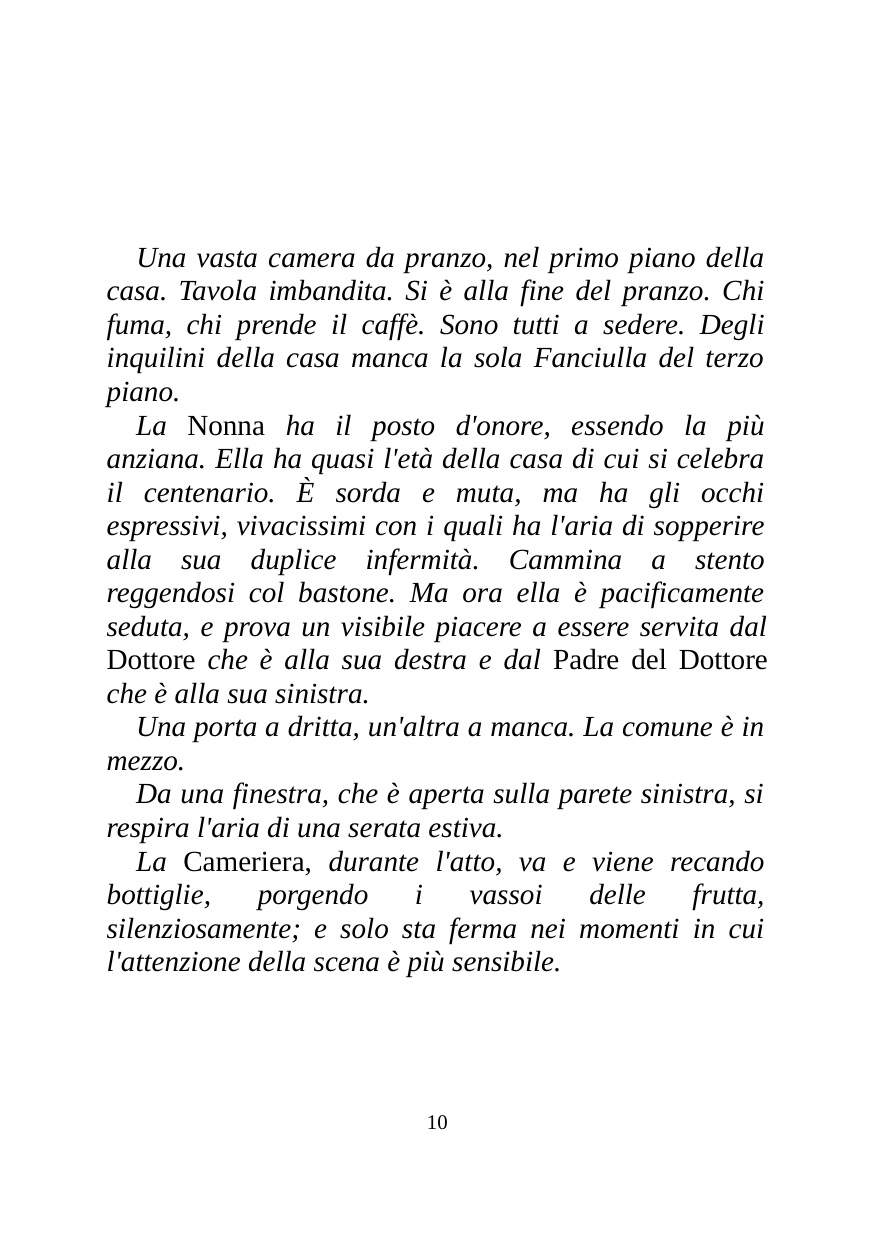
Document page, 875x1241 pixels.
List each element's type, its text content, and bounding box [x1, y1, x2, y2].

text La Cameriera, durante l'atto, va e viene recando bottiglie, porgendo i vassoi delle frutta, silenziosamente; e solo sta ferma nei momenti in cui l'attenzione della scena è più sensibile. [106, 844, 768, 978]
text La Nonna ha il posto d'onore, essendo la più anziana. Ella ha quasi l'età della casa di cui si celebra il centenario. È sorda e muta, ma ha gli occhi espressivi, vivacissimi con i quali ha l'aria di sopperire alla sua duplice infermità. Cammina a stento reggendosi col bastone. Ma ora ella è pacificamente seduta, e prova un visibile piacere a essere servita dal Dottore che è alla sua destra e dal Padre del Dottore che è alla sua sinistra. [106, 408, 768, 709]
text Una porta a dritta, un'altra a manca. La comune è in mezzo. [106, 709, 768, 777]
text Da una finestra, che è aperta sulla parete sinistra, si respira l'aria di una serata estiva. [106, 777, 768, 844]
text Una vasta camera da pranzo, nel primo piano della casa. Tavola imbandita. Si è alla fine del pranzo. Chi fuma, chi prende il caffè. Sono tutti a sedere. Degli inquilini della casa manca la sola Fanciulla del terzo piano. [106, 240, 768, 408]
